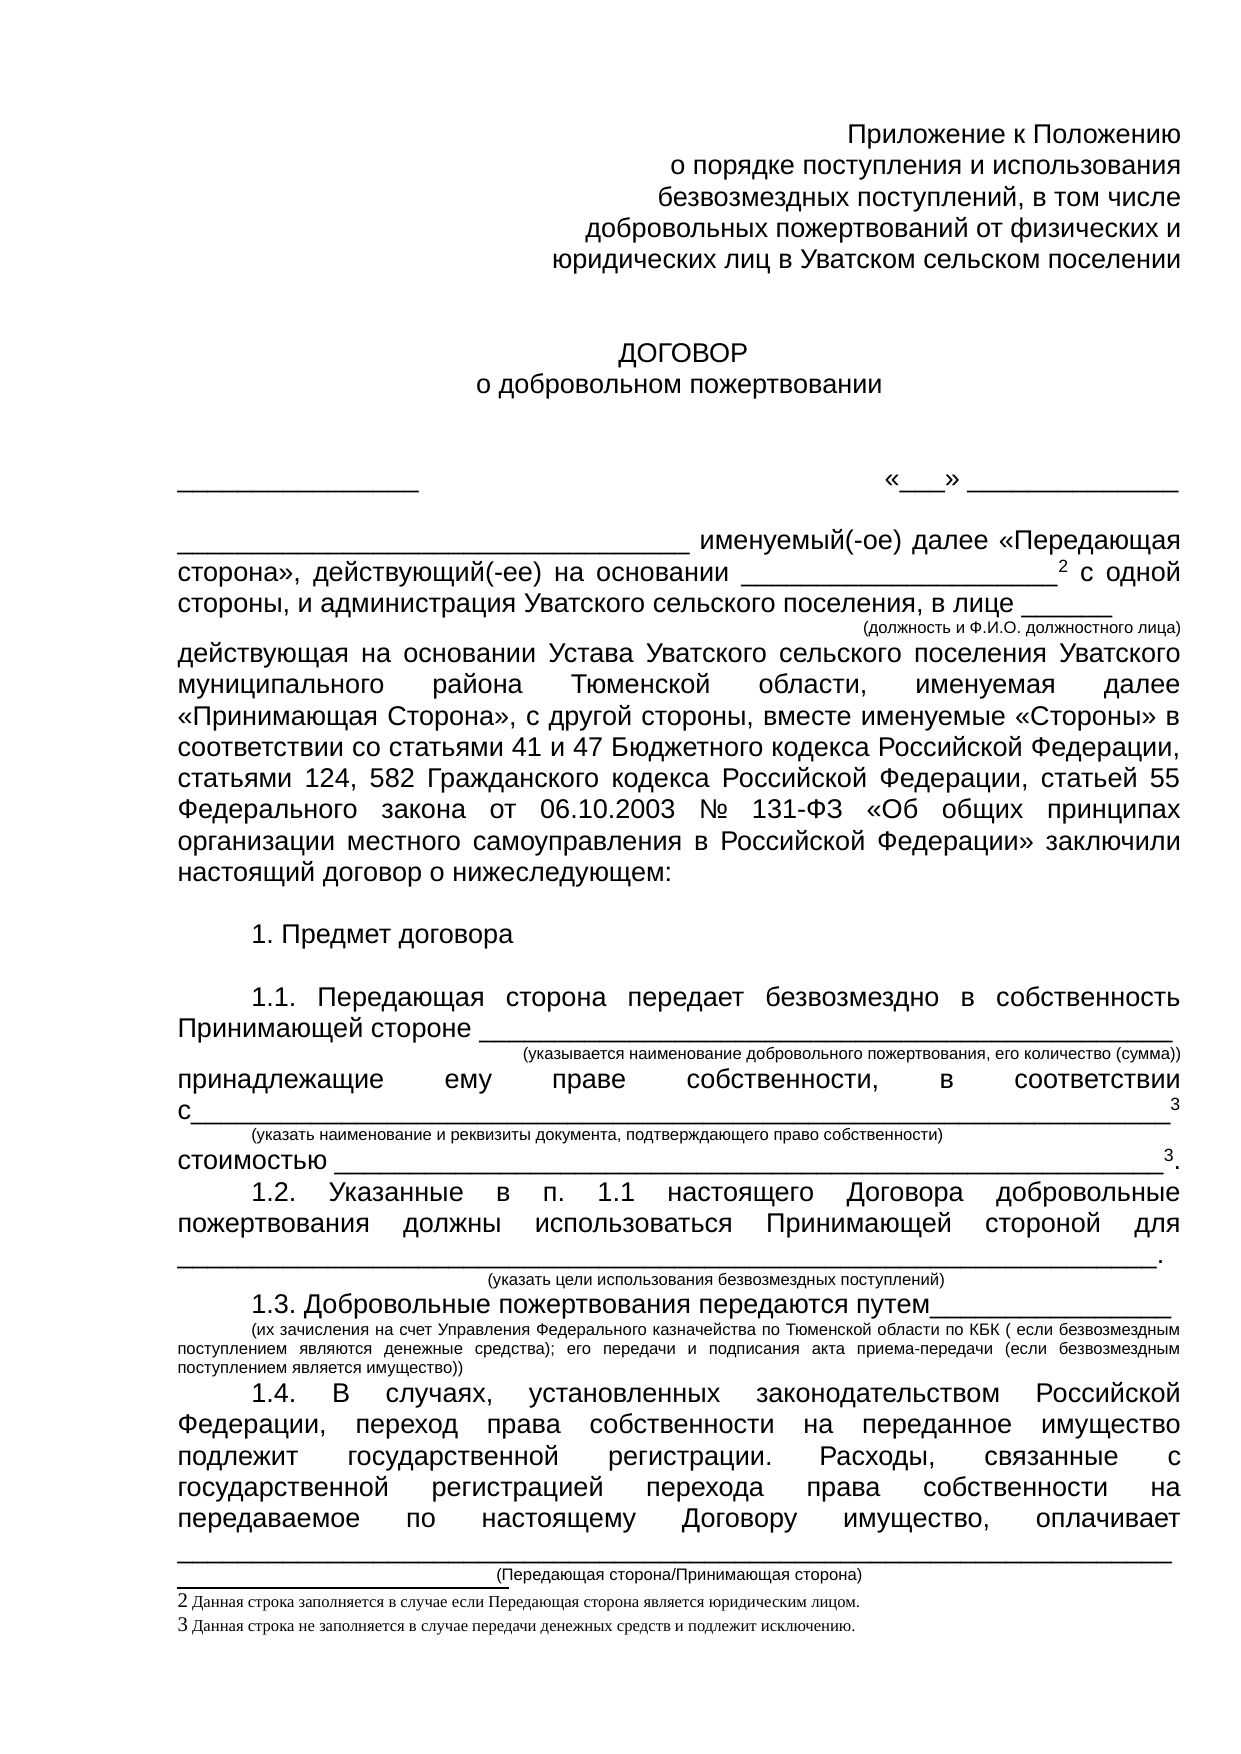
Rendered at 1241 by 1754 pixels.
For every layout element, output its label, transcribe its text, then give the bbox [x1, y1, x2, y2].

text Данная строка не заполняется в случае передачи денежных средств и подлежит исключению. [177, 1612, 1181, 1636]
text Приложение к Положению [177, 118, 1181, 149]
text безвозмездных поступлений, в том числе [177, 181, 1181, 212]
text (Передающая сторона/Принимающая сторона) [177, 1565, 1181, 1584]
text (указать наименование и реквизиты документа, подтверждающего право собственности) [177, 1125, 1181, 1144]
text 1.1. Передающая сторона передает безвозмездно в собственность Принимающей стороне ______________________________________________ [177, 981, 1181, 1043]
text (указать цели использования безвозмездных поступлений) [177, 1269, 1181, 1288]
text юридических лиц в Уватском сельском поселении [177, 243, 1181, 274]
text ДОГОВОР [177, 337, 1181, 368]
text стоимостью _______________________________________________________3. [177, 1144, 1181, 1176]
text о порядке поступления и использования [177, 149, 1181, 181]
text 1.2. Указанные в п. 1.1 настоящего Договора добровольные пожертвования должны использоваться Принимающей стороной для _________________________________________________________________. [177, 1176, 1181, 1269]
text добровольных пожертвований от физических и [177, 212, 1181, 243]
text (указывается наименование добровольного пожертвования, его количество (сумма)) [177, 1043, 1181, 1063]
text о добровольном пожертвовании [177, 368, 1181, 399]
text __________________________________ именуемый(-ое) далее «Передающая сторона», действующий(-ее) на основании _____________________ с одной стороны, и администрация Уватского сельского поселения, в лице ______ [177, 524, 1181, 618]
text действующая на основании Устава Уватского сельского поселения Уватского муниципального района Тюменской области, именуемая далее «Принимающая Сторона», с другой стороны, вместе именуемые «Стороны» в соответствии со статьями 41 и 47 Бюджетного кодекса Российской Федерации, статьями 124, 582 Гражданского кодекса Российской Федерации, статьей 55 Федерального закона от 06.10.2003 № 131-ФЗ «Об общих принципах организации местного самоуправления в Российской Федерации» заключили настоящий договор о нижеследующем: [177, 637, 1181, 887]
text 1.4. В случаях, установленных законодательством Российской Федерации, переход права собственности на переданное имущество подлежит государственной регистрации. Расходы, связанные с государственной регистрацией перехода права собственности на передаваемое по настоящему Договору имущество, оплачивает __________________________________________________________________ [177, 1377, 1181, 1565]
text 1.3. Добровольные пожертвования передаются путем________________ [177, 1288, 1181, 1320]
text принадлежащие ему праве собственности, в соответствии с_________________________________________________________________ [177, 1063, 1181, 1125]
text (их зачисления на счет Управления Федерального казначейства по Тюменской области по КБК ( если безвозмездным поступлением являются денежные средства); его передачи и подписания акта приема-передачи (если безвозмездным поступлением является имущество)) [177, 1320, 1181, 1377]
text ________________ «___» ______________ [177, 462, 1181, 493]
text (должность и Ф.И.О. должностного лица) [177, 618, 1181, 637]
text 1. Предмет договора [177, 918, 1181, 950]
text Данная строка заполняется в случае если Передающая сторона является юридическим лицом. [177, 1588, 1181, 1612]
